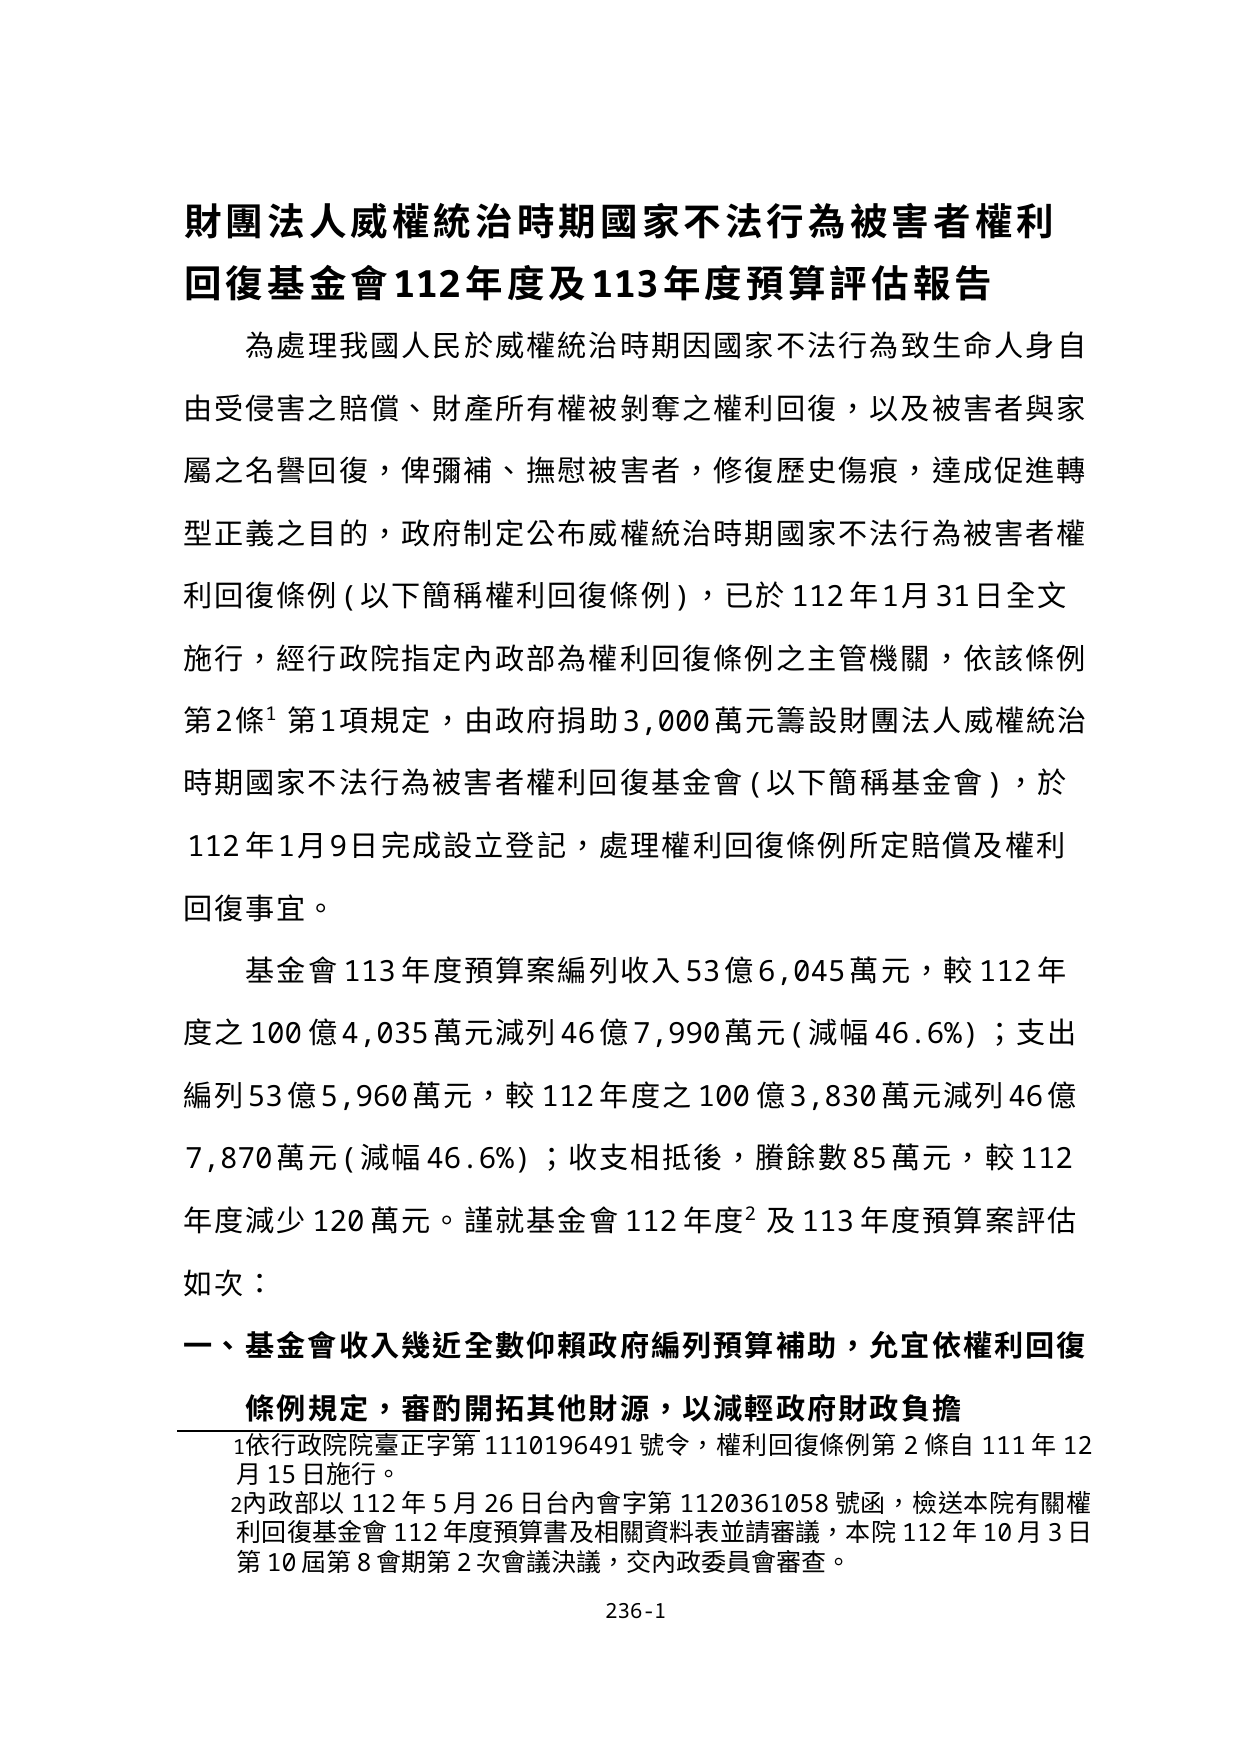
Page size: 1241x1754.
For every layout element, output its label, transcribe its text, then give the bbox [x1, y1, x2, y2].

text 一、基金會收入幾近全數仰賴政府編列預算補助，允宜依權利回復條例規定，審酌開拓其他財源，以減輕政府財政負擔 [182, 1302, 1088, 1427]
text 為處理我國人民於威權統治時期因國家不法行為致生命人身自由受侵害之賠償、財產所有權被剝奪之權利回復，以及被害者與家屬之名譽回復，俾彌補、撫慰被害者，修復歷史傷痕，達成促進轉型正義之目的，政府制定公布威權統治時期國家不法行為被害者權利回復條例(以下簡稱權利回復條例)，已於112年1月31日全文施行，經行政院指定內政部為權利回復條例之主管機關，依該條例第2條第1項規定，由政府捐助3,000萬元籌設財團法人威權統治時期國家不法行為被害者權利回復基金會(以下簡稱基金會)，於112年1月9日完成設立登記，處理權利回復條例所定賠償及權利回復事宜。 [182, 302, 1088, 927]
text 基金會113年度預算案編列收入53億6,045萬元，較112年度之100億4,035萬元減列46億7,990萬元(減幅46.6%)；支出編列53億5,960萬元，較112年度之100億3,830萬元減列46億7,870萬元(減幅46.6%)；收支相抵後，賸餘數85萬元，較112年度減少120萬元。謹就基金會112年度及113年度預算案評估如次： [182, 927, 1088, 1302]
text 財團法人威權統治時期國家不法行為被害者權利回復基金會112年度及113年度預算評估報告 [182, 177, 1088, 302]
text 內政部以112年5月26日台內會字第1120361058號函，檢送本院有關權利回復基金會112年度預算書及相關資料表並請審議，本院112年10月3日第10屆第8會期第2次會議決議，交內政委員會審查。 [230, 1489, 1093, 1577]
text 依行政院院臺正字第1110196491號令，權利回復條例第2條自111年12月15日施行。 [233, 1431, 1093, 1489]
